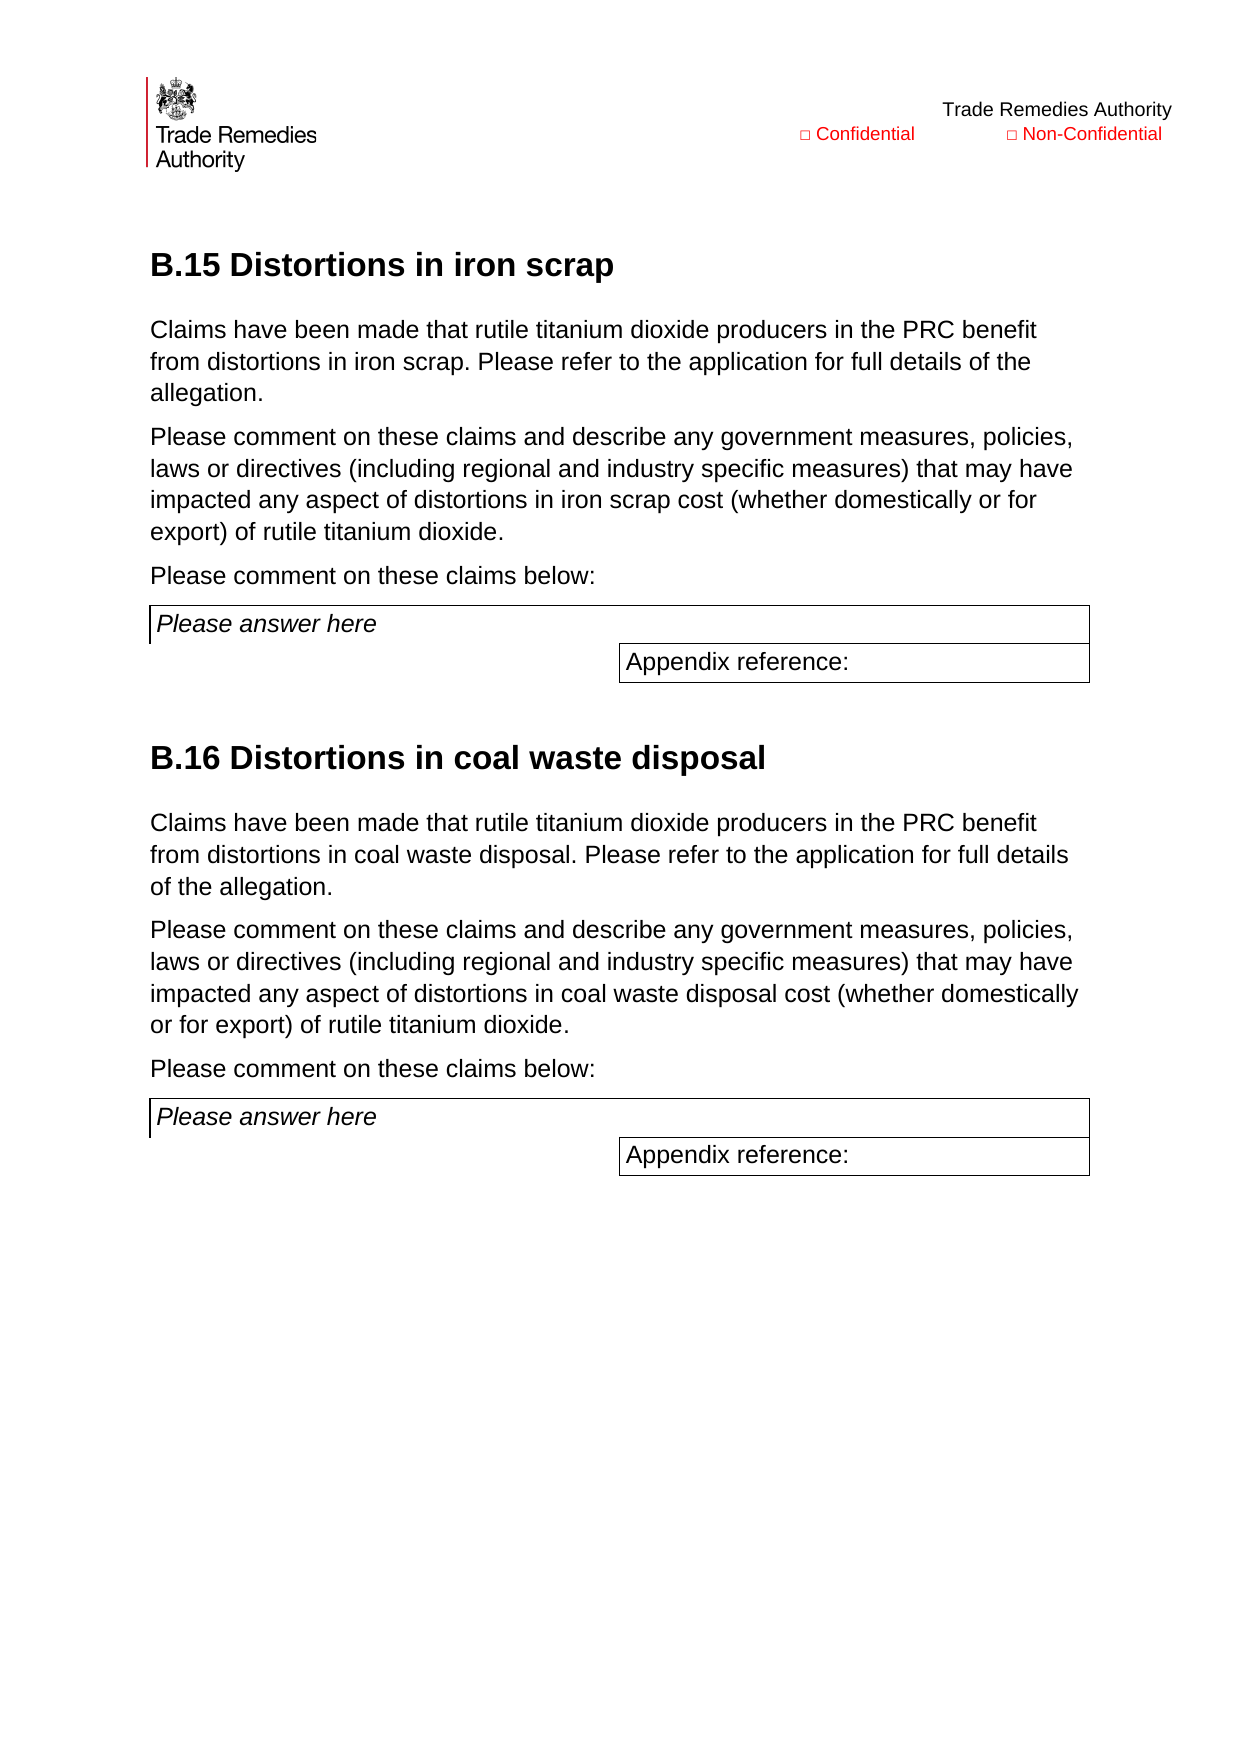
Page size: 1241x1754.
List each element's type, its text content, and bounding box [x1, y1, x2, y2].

text Claims have been made that rutile titanium dioxide producers in the PRC benefit from distortions in iron scrap. Please refer to the application for full details of the allegation. [150, 315, 1090, 407]
text Please comment on these claims below: [150, 561, 1090, 590]
text Please comment on these claims and describe any government measures, policies, laws or directives (including regional and industry specific measures) that may have impacted any aspect of distortions in coal waste disposal cost (whether domestically or for export) of rutile titanium dioxide. [150, 916, 1090, 1039]
table_cell Appendix reference: [620, 644, 1089, 682]
subtitle B.15 Distortions in iron scrap [150, 245, 1090, 283]
table_header Please answer here [151, 1099, 1089, 1137]
text Please comment on these claims and describe any government measures, policies, laws or directives (including regional and industry specific measures) that may have impacted any aspect of distortions in iron scrap cost (whether domestically or for export) of rutile titanium dioxide. [150, 422, 1090, 546]
table_cell Appendix reference: [620, 1138, 1089, 1175]
text Claims have been made that rutile titanium dioxide producers in the PRC benefit from distortions in coal waste disposal. Please refer to the application for full details of the allegation. [150, 808, 1090, 900]
table_cell [150, 1138, 619, 1175]
table_header Please answer here [151, 606, 1089, 643]
subtitle B.16 Distortions in coal waste disposal [150, 738, 1090, 777]
table_cell [150, 644, 619, 682]
text Please comment on these claims below: [150, 1054, 1090, 1083]
